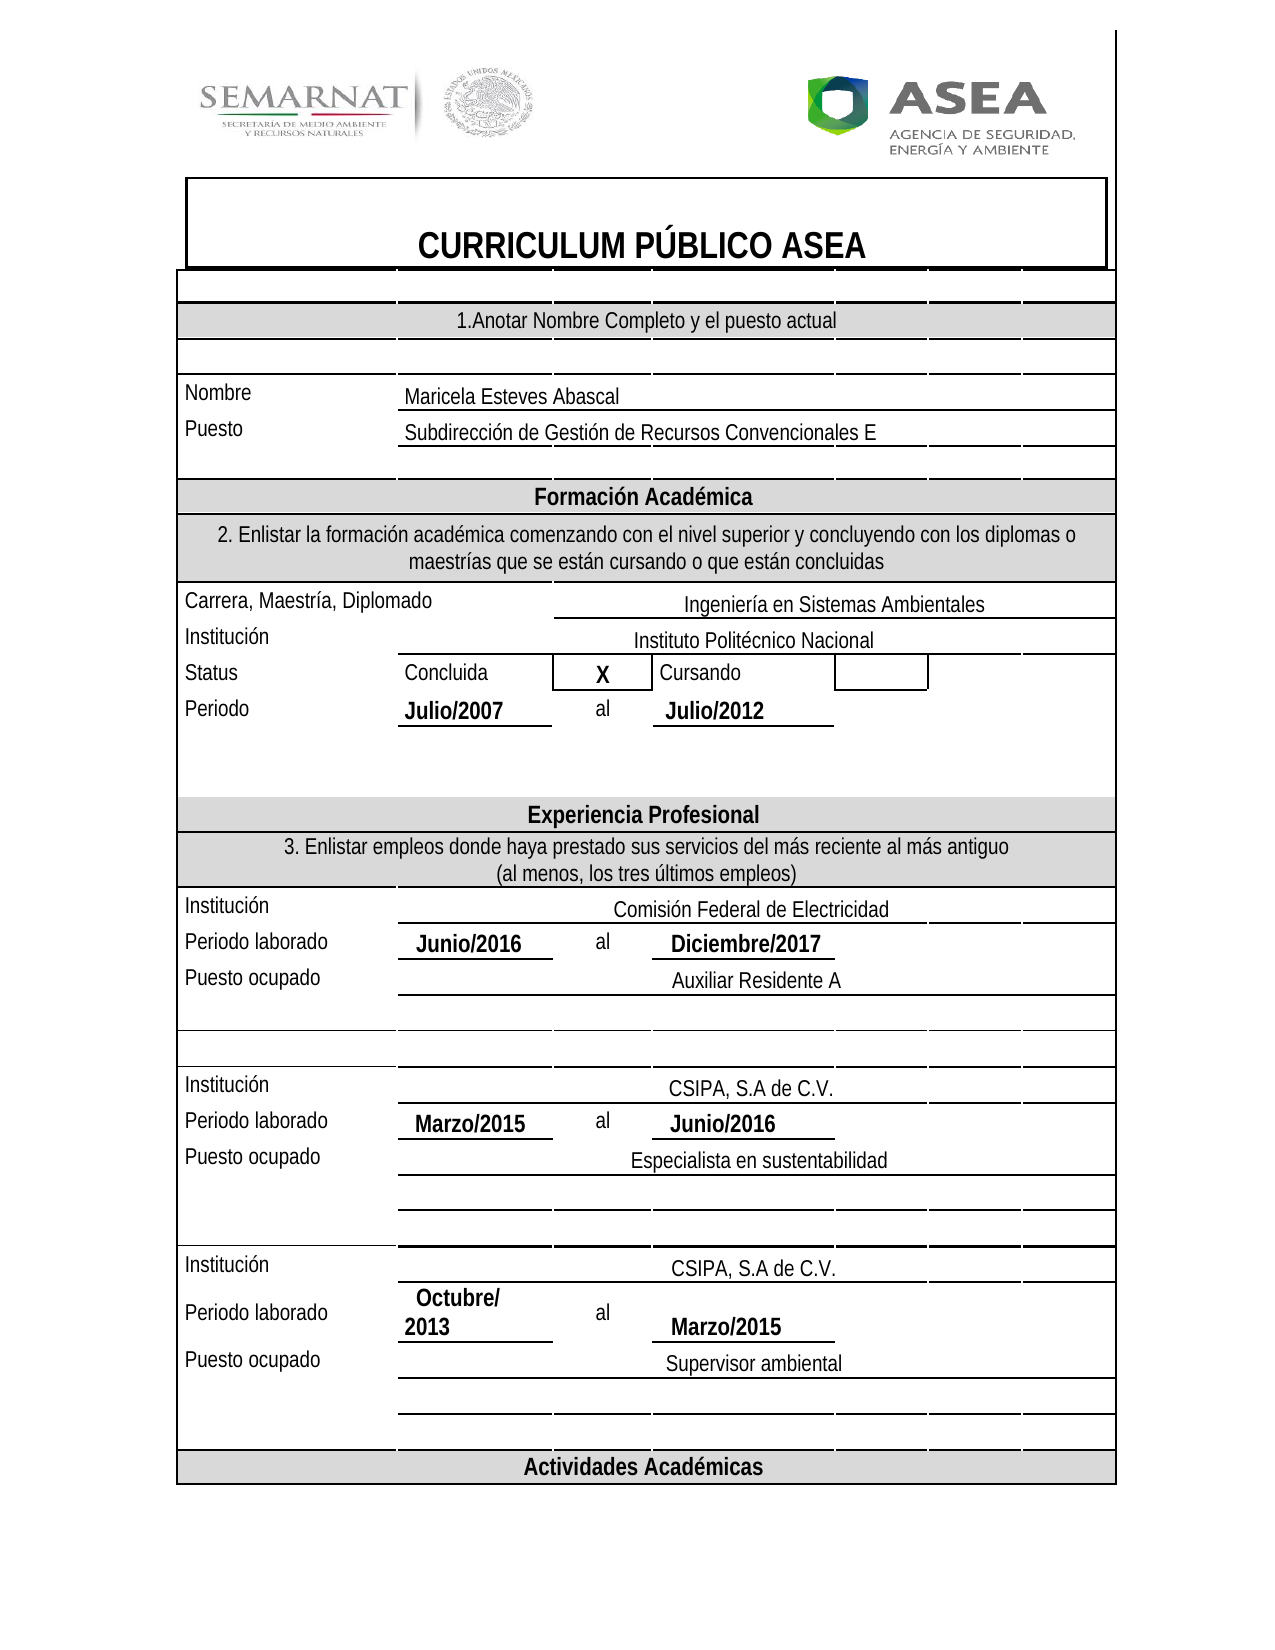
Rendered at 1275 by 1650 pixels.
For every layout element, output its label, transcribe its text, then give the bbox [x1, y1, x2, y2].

table_cell [929, 924, 1021, 958]
table_cell Periodo [178, 689, 396, 725]
table_cell [178, 1174, 396, 1209]
table_cell [398, 447, 552, 478]
table_cell Puesto ocupado [178, 1138, 396, 1173]
table_cell Nombre [178, 375, 396, 409]
table_cell [653, 1415, 834, 1448]
table_cell [929, 655, 1021, 689]
table_cell [1023, 1283, 1115, 1341]
table_cell [1023, 655, 1115, 689]
table_cell [653, 1031, 834, 1066]
table_cell [1023, 691, 1115, 725]
table_cell Instituto Politécnico Nacional [398, 617, 1115, 653]
table_cell [398, 1379, 1115, 1412]
table_cell [929, 691, 1021, 725]
table_cell [836, 271, 927, 301]
table_cell CSIPA, S.A de C.V. [398, 1248, 1115, 1281]
table_cell [398, 1031, 552, 1066]
table_cell X [554, 655, 651, 689]
table_cell Institución [178, 617, 396, 653]
table_cell [178, 445, 396, 478]
table_cell 3. Enlistar empleos donde haya prestado sus servicios del más reciente al más antiguo (al menos, los tres últimos empleos) [178, 833, 1115, 886]
table_cell [554, 1415, 651, 1448]
table_cell [1023, 1211, 1115, 1245]
table_cell [178, 725, 396, 761]
table_cell [929, 340, 1021, 373]
table_cell [1023, 1031, 1115, 1066]
table_cell Periodo laborado [178, 1102, 396, 1137]
table_cell [835, 924, 927, 958]
table_cell Julio/2007 [398, 689, 553, 725]
table_cell [554, 763, 651, 797]
table_cell [554, 340, 651, 373]
table_cell [398, 763, 552, 797]
table_cell [929, 1415, 1021, 1448]
table_cell al [553, 924, 652, 958]
table_cell [178, 1377, 396, 1412]
table_cell Carrera, Maestría, Diplomado [178, 583, 552, 617]
table_cell Concluida [398, 655, 552, 689]
table_cell [554, 1211, 651, 1245]
table_cell [929, 727, 1021, 761]
table_cell [653, 1211, 834, 1245]
table_cell [929, 1104, 1021, 1137]
table_cell [178, 340, 396, 373]
table_cell [653, 340, 834, 373]
table_cell Junio/2016 [398, 924, 553, 958]
table_cell [929, 447, 1021, 478]
table_cell Julio/2012 [652, 689, 835, 725]
table_cell 1.Anotar Nombre Completo y el puesto actual [178, 304, 1115, 337]
table_cell Diciembre/2017 [652, 924, 835, 958]
table_cell [929, 763, 1021, 797]
table_cell [653, 727, 834, 761]
table_cell [1023, 924, 1115, 958]
table_cell [836, 1031, 927, 1066]
table_cell [1023, 1104, 1115, 1137]
table_cell Octubre/2013 [398, 1283, 553, 1341]
table_cell 2. Enlistar la formación académica comenzando con el nivel superior y concluyendo con los diplomas o maestrías que se están cursando o que están concluidas [178, 515, 1115, 581]
table_cell [836, 1415, 927, 1448]
table_cell [835, 1104, 927, 1137]
table_cell [554, 447, 651, 478]
table_cell [836, 727, 927, 761]
table_cell Cursando [653, 655, 834, 689]
table_cell [398, 1211, 552, 1245]
table_cell [178, 271, 396, 301]
table_cell [835, 1283, 927, 1341]
table_cell [653, 763, 834, 797]
table_cell [653, 271, 834, 301]
table_cell CSIPA, S.A de C.V. [398, 1068, 1115, 1102]
table_cell [398, 727, 552, 761]
table_cell [1023, 763, 1115, 797]
table_cell [836, 763, 927, 797]
table_cell [398, 271, 552, 301]
table_cell [398, 1176, 1115, 1209]
table_header [177, 30, 1115, 269]
table_cell [178, 1031, 396, 1066]
table_cell Comisión Federal de Electricidad [398, 888, 1115, 922]
table_cell al [553, 1283, 652, 1341]
table_cell [1023, 447, 1115, 478]
table_cell [929, 1283, 1021, 1341]
table_cell Experiencia Profesional [178, 797, 1115, 831]
table_cell al [553, 1104, 652, 1137]
table_cell [836, 340, 927, 373]
table_cell Institución [178, 1246, 396, 1281]
table_cell Puesto ocupado [178, 958, 396, 994]
table_cell [554, 1031, 651, 1066]
table_cell [835, 691, 927, 725]
table_cell Institución [178, 1067, 396, 1102]
table_cell Maricela Esteves Abascal [398, 375, 1115, 409]
table_cell Marzo/2015 [652, 1283, 835, 1341]
table_cell [554, 271, 651, 301]
table_cell Institución [178, 888, 396, 922]
table_cell [929, 271, 1021, 301]
table_cell Puesto [178, 409, 396, 445]
table_cell [653, 447, 834, 478]
table_header CURRICULUM PÚBLICO ASEA [188, 179, 1105, 266]
table_cell [929, 1031, 1021, 1066]
table_cell Puesto ocupado [178, 1341, 396, 1377]
table_cell al [553, 691, 652, 725]
table_cell Auxiliar Residente A [398, 958, 1115, 994]
table_cell Supervisor ambiental [398, 1341, 1115, 1377]
table_cell [398, 1415, 552, 1448]
table_cell [929, 1211, 1021, 1245]
table_cell [836, 655, 927, 689]
table_cell Periodo laborado [178, 922, 396, 958]
table_cell [1023, 340, 1115, 373]
table_cell Status [178, 653, 396, 689]
table_cell Ingeniería en Sistemas Ambientales [554, 583, 1115, 617]
table_cell [398, 340, 552, 373]
table_cell [1023, 1415, 1115, 1448]
table_cell [836, 447, 927, 478]
table_cell [554, 727, 651, 761]
table_cell [178, 1415, 396, 1448]
table_cell [178, 763, 396, 797]
table_cell Actividades Académicas [178, 1451, 1115, 1483]
table_cell Subdirección de Gestión de Recursos Convencionales E [398, 411, 1115, 445]
table_cell [178, 1211, 396, 1245]
table_cell Periodo laborado [178, 1281, 396, 1341]
table_cell Formación Académica [178, 480, 1115, 512]
table_cell Junio/2016 [652, 1104, 835, 1137]
table_cell [178, 994, 1115, 1030]
table_cell [1023, 727, 1115, 761]
table_cell [1023, 271, 1115, 301]
table_cell Especialista en sustentabilidad [398, 1138, 1115, 1173]
table_cell [836, 1211, 927, 1245]
table_cell Marzo/2015 [398, 1104, 553, 1137]
